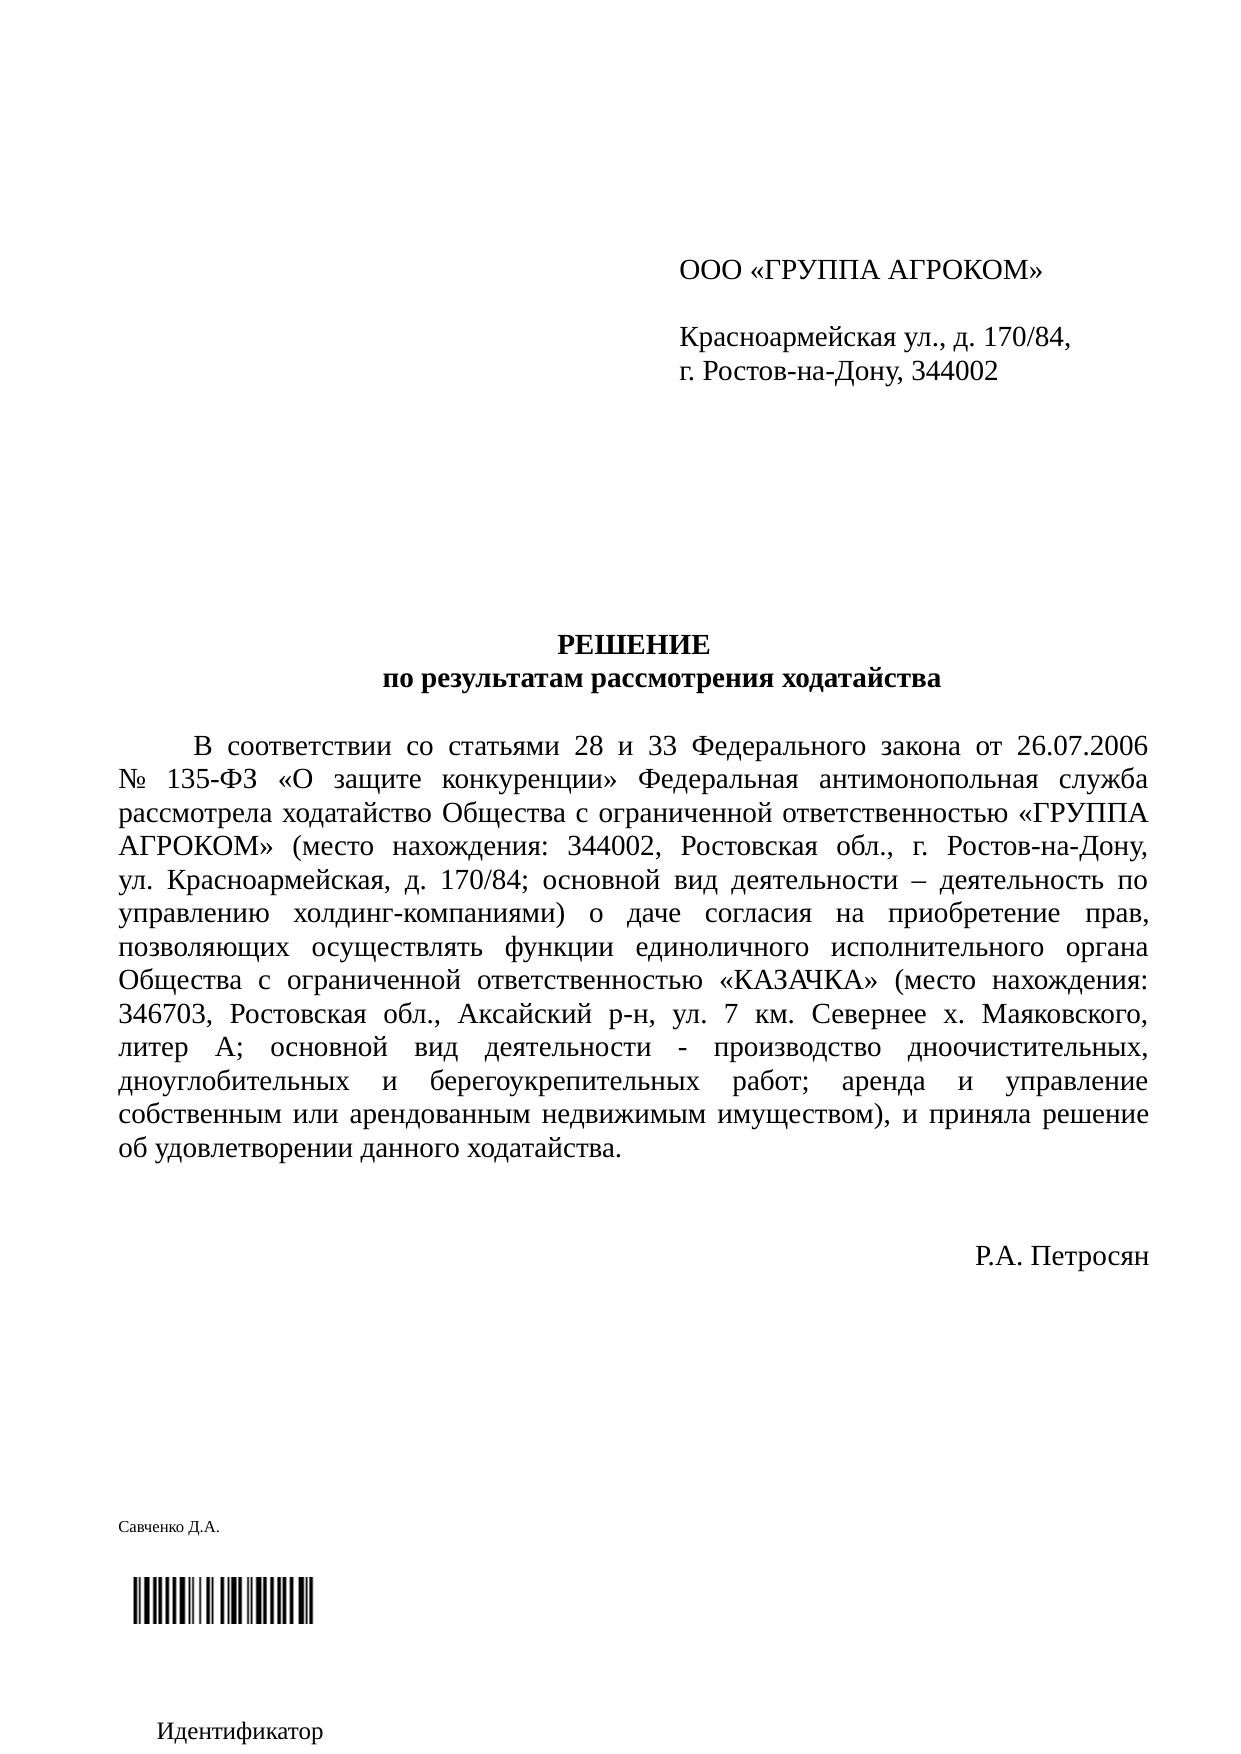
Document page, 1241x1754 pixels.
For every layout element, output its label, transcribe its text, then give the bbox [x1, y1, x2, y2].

text РЕШЕНИЕ [118, 627, 1149, 661]
text по результатам рассмотрения ходатайства [118, 661, 1206, 694]
picture [118, 1577, 331, 1624]
subtitle Р.А. Петросян [118, 1238, 1149, 1272]
text В соответствии со статьями 28 и 33 Федерального закона от 26.07.2006 № 135-ФЗ «О защите конкуренции» Федеральная антимонопольная служба рассмотрела ходатайство Общества с ограниченной ответственностью «ГРУППА АГРОКОМ» (место нахождения: 344002, Ростовская обл., г. Ростов-на-Дону, ул. Красноармейская, д. 170/84; основной вид деятельности – деятельность по управлению холдинг-компаниями) о даче согласия на приобретение прав, позволяющих осуществлять функции единоличного исполнительного органа Общества с ограниченной ответственностью «КАЗАЧКА» (место нахождения: 346703, Ростовская обл., Аксайский р-н, ул. 7 км. Севернее х. Маяковского, литер А; основной вид деятельности - производство дноочистительных, дноуглобительных и берегоукрепительных работ; аренда и управление собственным или арендованным недвижимым имуществом), и приняла решение об удовлетворении данного ходатайства. [118, 728, 1149, 1164]
text Красноармейская ул., д. 170/84, [679, 319, 1149, 353]
text ООО «ГРУППА АГРОКОМ» [679, 252, 1149, 286]
text г. Ростов-на-Дону, 344002 [679, 353, 1149, 386]
text Савченко Д.А. [118, 1516, 1206, 1536]
